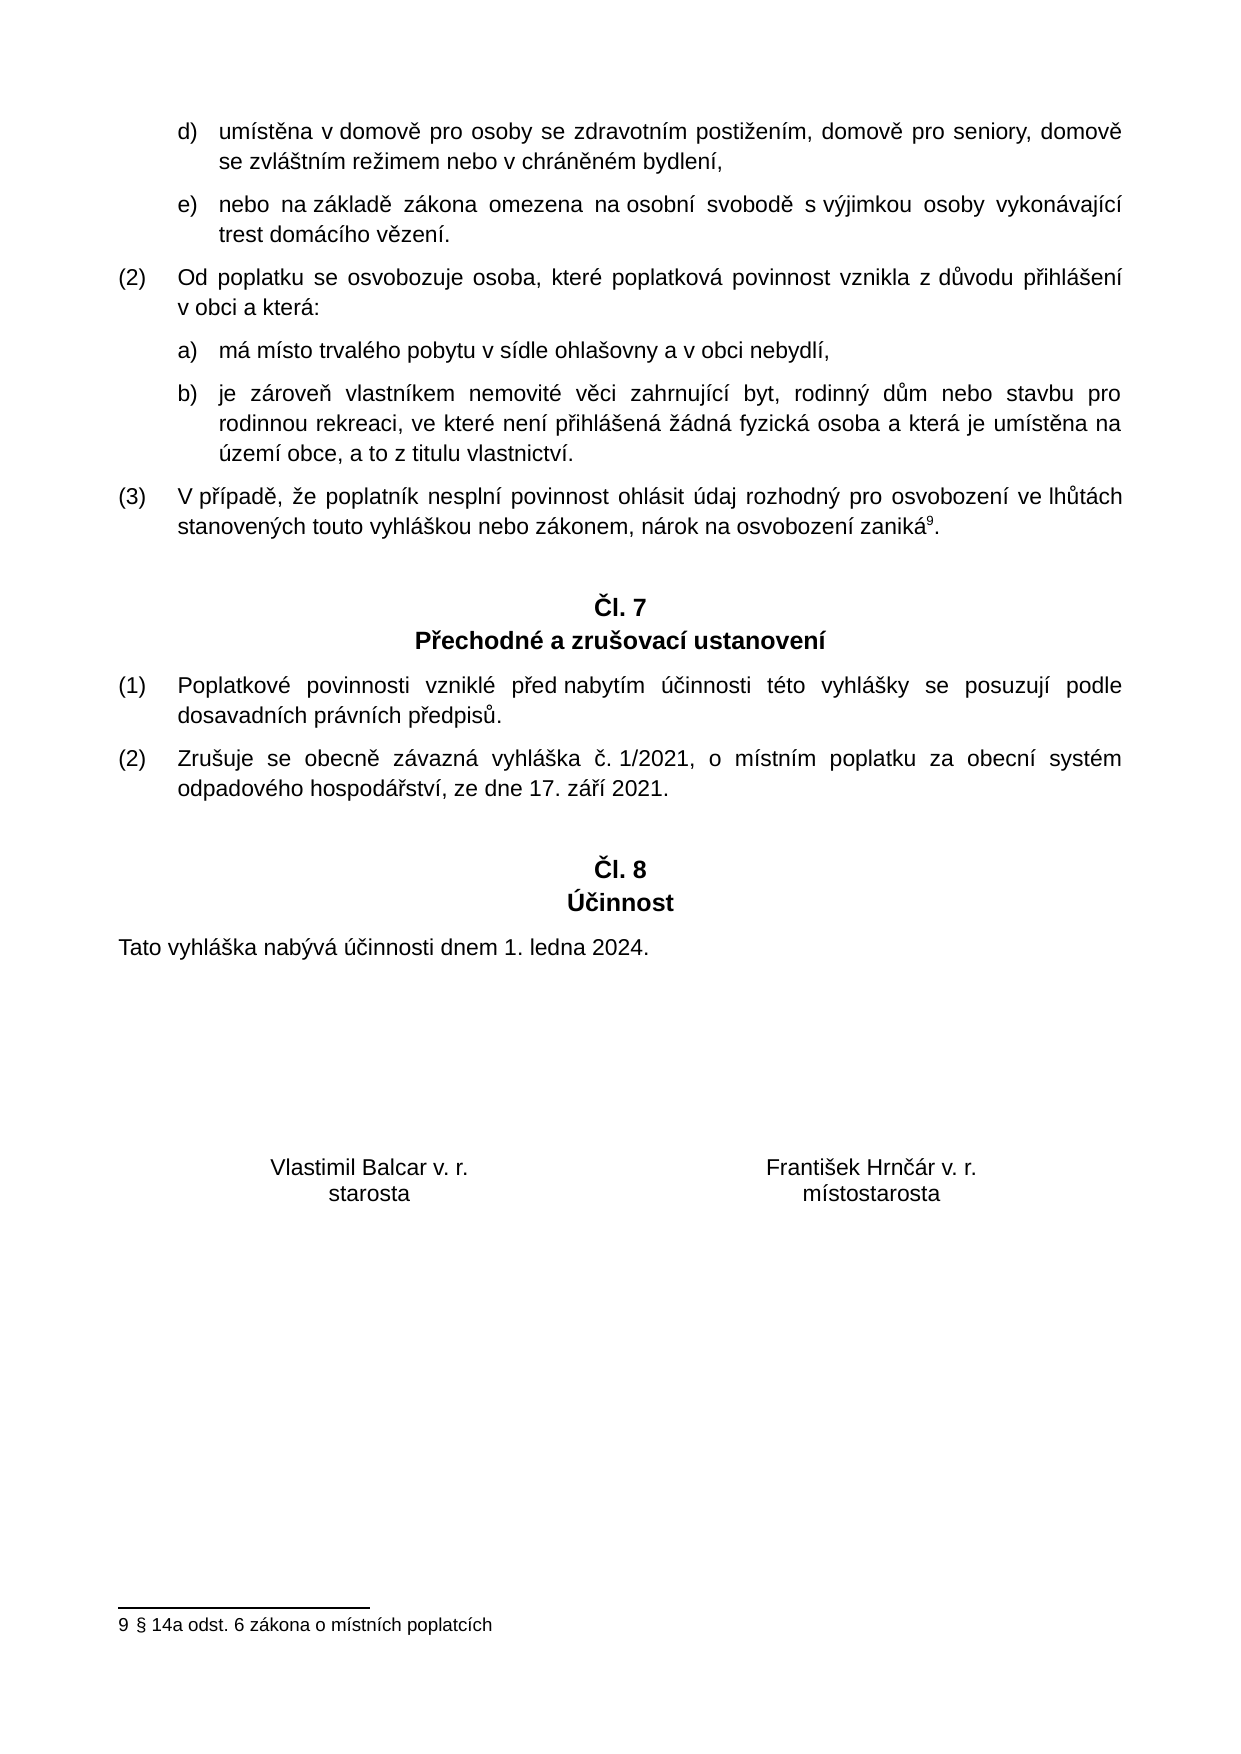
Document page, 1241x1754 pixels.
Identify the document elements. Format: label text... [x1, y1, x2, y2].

text Tato vyhláška nabývá účinnosti dnem 1. ledna 2024. [118, 933, 1122, 960]
list má místo trvalého pobytu v sídle ohlašovny a v obci nebydlí, [177, 337, 1122, 363]
list § 14a odst. 6 zákona o místních poplatcích [118, 1614, 1122, 1635]
table_cell [118, 1213, 620, 1331]
subtitle Čl. 8 Účinnost [118, 855, 1122, 917]
table_header Vlastimil Balcar v. r. starosta [118, 1094, 620, 1212]
list nebo na základě zákona omezena na osobní svobodě s výjimkou osoby vykonávající trest domácího vězení. [177, 191, 1122, 248]
list umístěna v domově pro osoby se zdravotním postižením, domově pro seniory, domově se zvláštním režimem nebo v chráněném bydlení, [177, 118, 1122, 175]
list Poplatkové povinnosti vzniklé před nabytím účinnosti této vyhlášky se posuzují podle dosavadních právních předpisů. [118, 672, 1122, 728]
list je zároveň vlastníkem nemovité věci zahrnující byt, rodinný dům nebo stavbu pro rodinnou rekreaci, ve které není přihlášená žádná fyzická osoba a která je umístěna na území obce, a to z titulu vlastnictví. [177, 379, 1122, 466]
list V případě, že poplatník nesplní povinnost ohlásit údaj rozhodný pro osvobození ve lhůtách stanovených touto vyhláškou nebo zákonem, nárok na osvobození zaniká. [118, 483, 1122, 539]
table_cell [620, 1213, 1122, 1331]
subtitle Čl. 7 Přechodné a zrušovací ustanovení [118, 593, 1122, 655]
table_header František Hrnčár v. r. místostarosta [620, 1094, 1122, 1212]
list Od poplatku se osvobozuje osoba, které poplatková povinnost vznikla z důvodu přihlášení v obci a která: [118, 264, 1122, 321]
list Zrušuje se obecně závazná vyhláška č. 1/2021, o místním poplatku za obecní systém odpadového hospodářství, ze dne 17. září 2021. [118, 744, 1122, 801]
